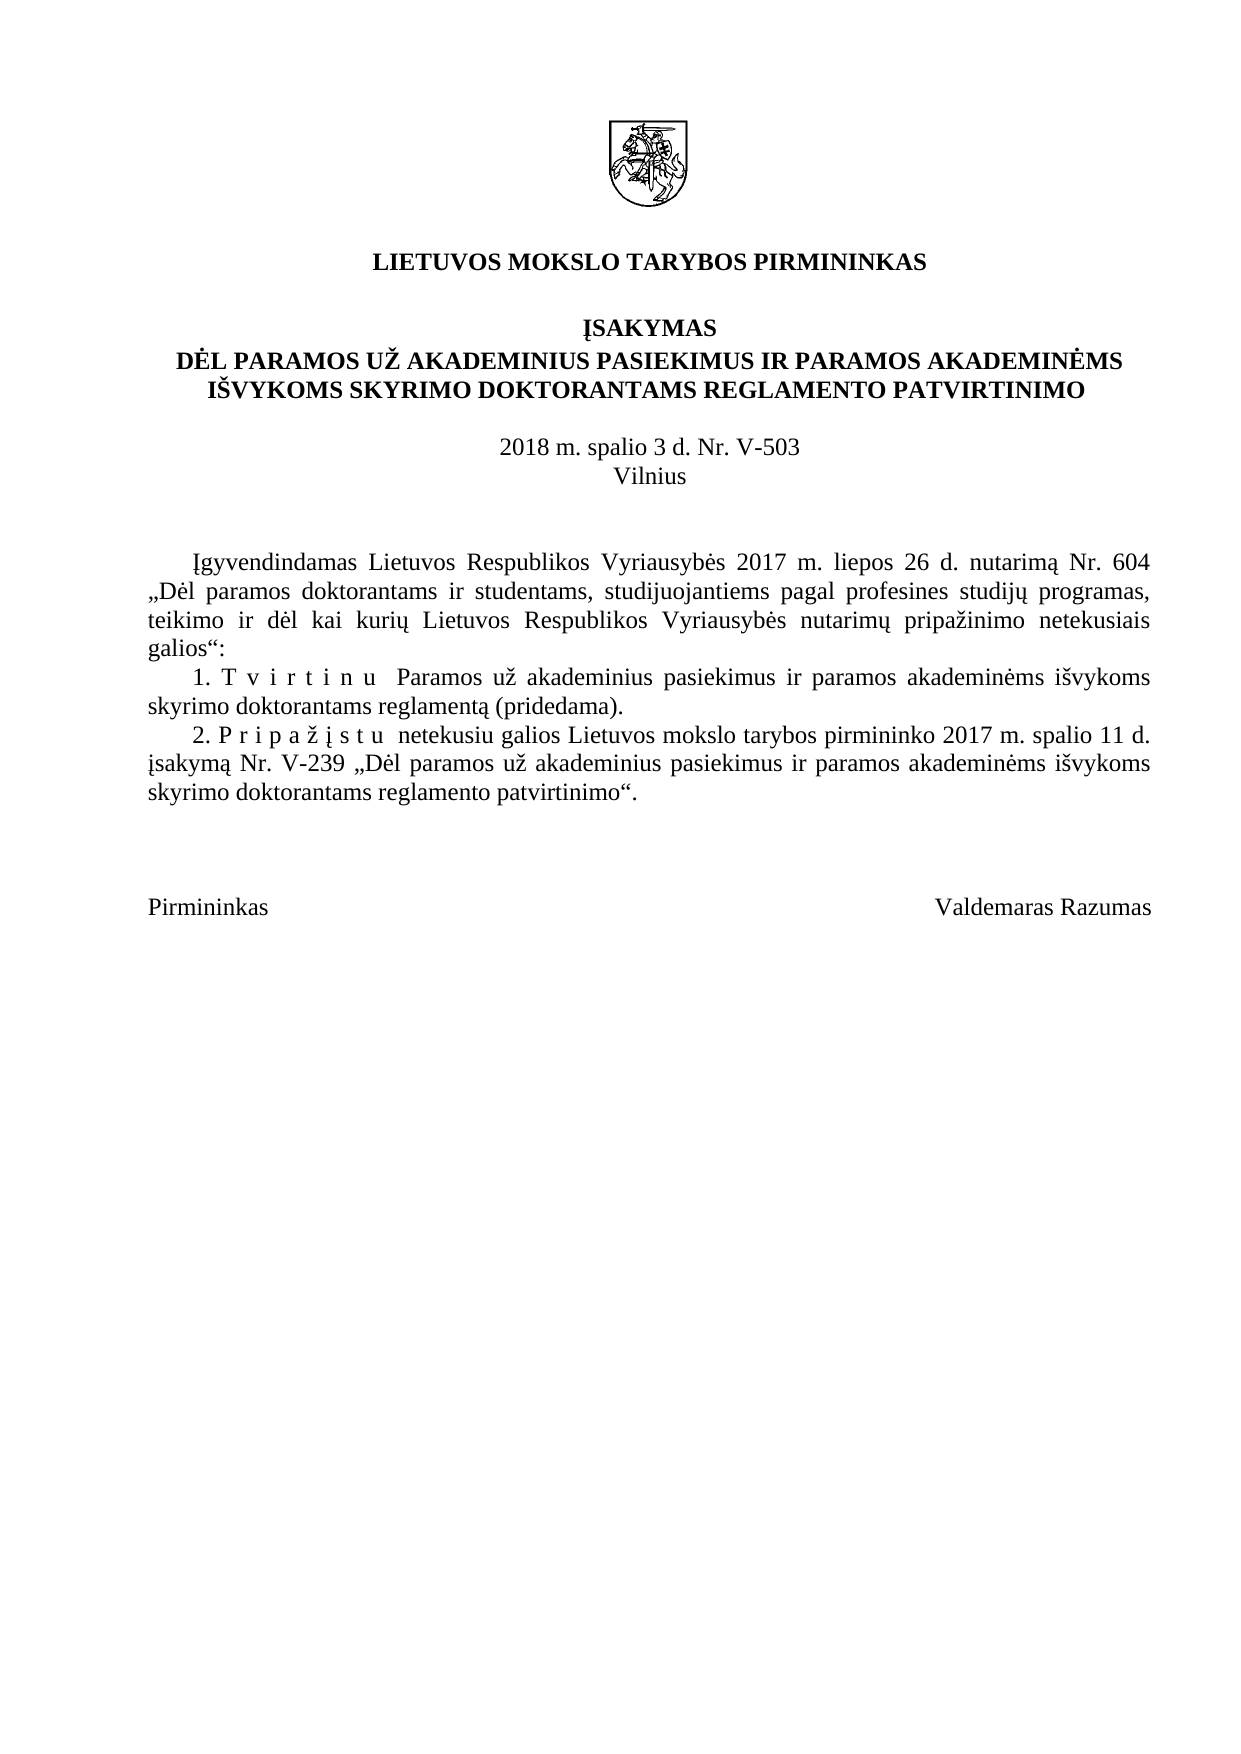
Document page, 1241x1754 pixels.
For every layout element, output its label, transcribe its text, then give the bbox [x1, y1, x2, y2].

text 2. P r i p a ž į s t u netekusiu galios Lietuvos mokslo tarybos pirmininko 2017 m. spalio 11 d. įsakymą Nr. V-239 „Dėl paramos už akademinius pasiekimus ir paramos akademinėms išvykoms skyrimo doktorantams reglamento patvirtinimo“. [148, 720, 1152, 806]
text Pirmininkas Valdemaras Razumas [148, 892, 1152, 921]
text DĖL paramos už akademinius pasiekimus ir paramos akademinėms išvykoms skyrimo doktorantams reglamento patvirtinimo [148, 346, 1152, 403]
text Įgyvendindamas Lietuvos Respublikos Vyriausybės 2017 m. liepos 26 d. nutarimą Nr. 604 „Dėl paramos doktorantams ir studentams, studijuojantiems pagal profesines studijų programas, teikimo ir dėl kai kurių Lietuvos Respublikos Vyriausybės nutarimų pripažinimo netekusiais galios“: [148, 547, 1152, 662]
text 2018 m. spalio 3 d. Nr. V-503 [148, 432, 1152, 461]
text LIETUVOS MOKSLO TARYBOS PIRMININKAS [148, 247, 1152, 276]
text 1. T v i r t i n u Paramos už akademinius pasiekimus ir paramos akademinėms išvykoms skyrimo doktorantams reglamentą (pridedama). [148, 662, 1152, 720]
text ĮSAKYMAS [148, 313, 1152, 342]
text Vilnius [148, 461, 1152, 490]
